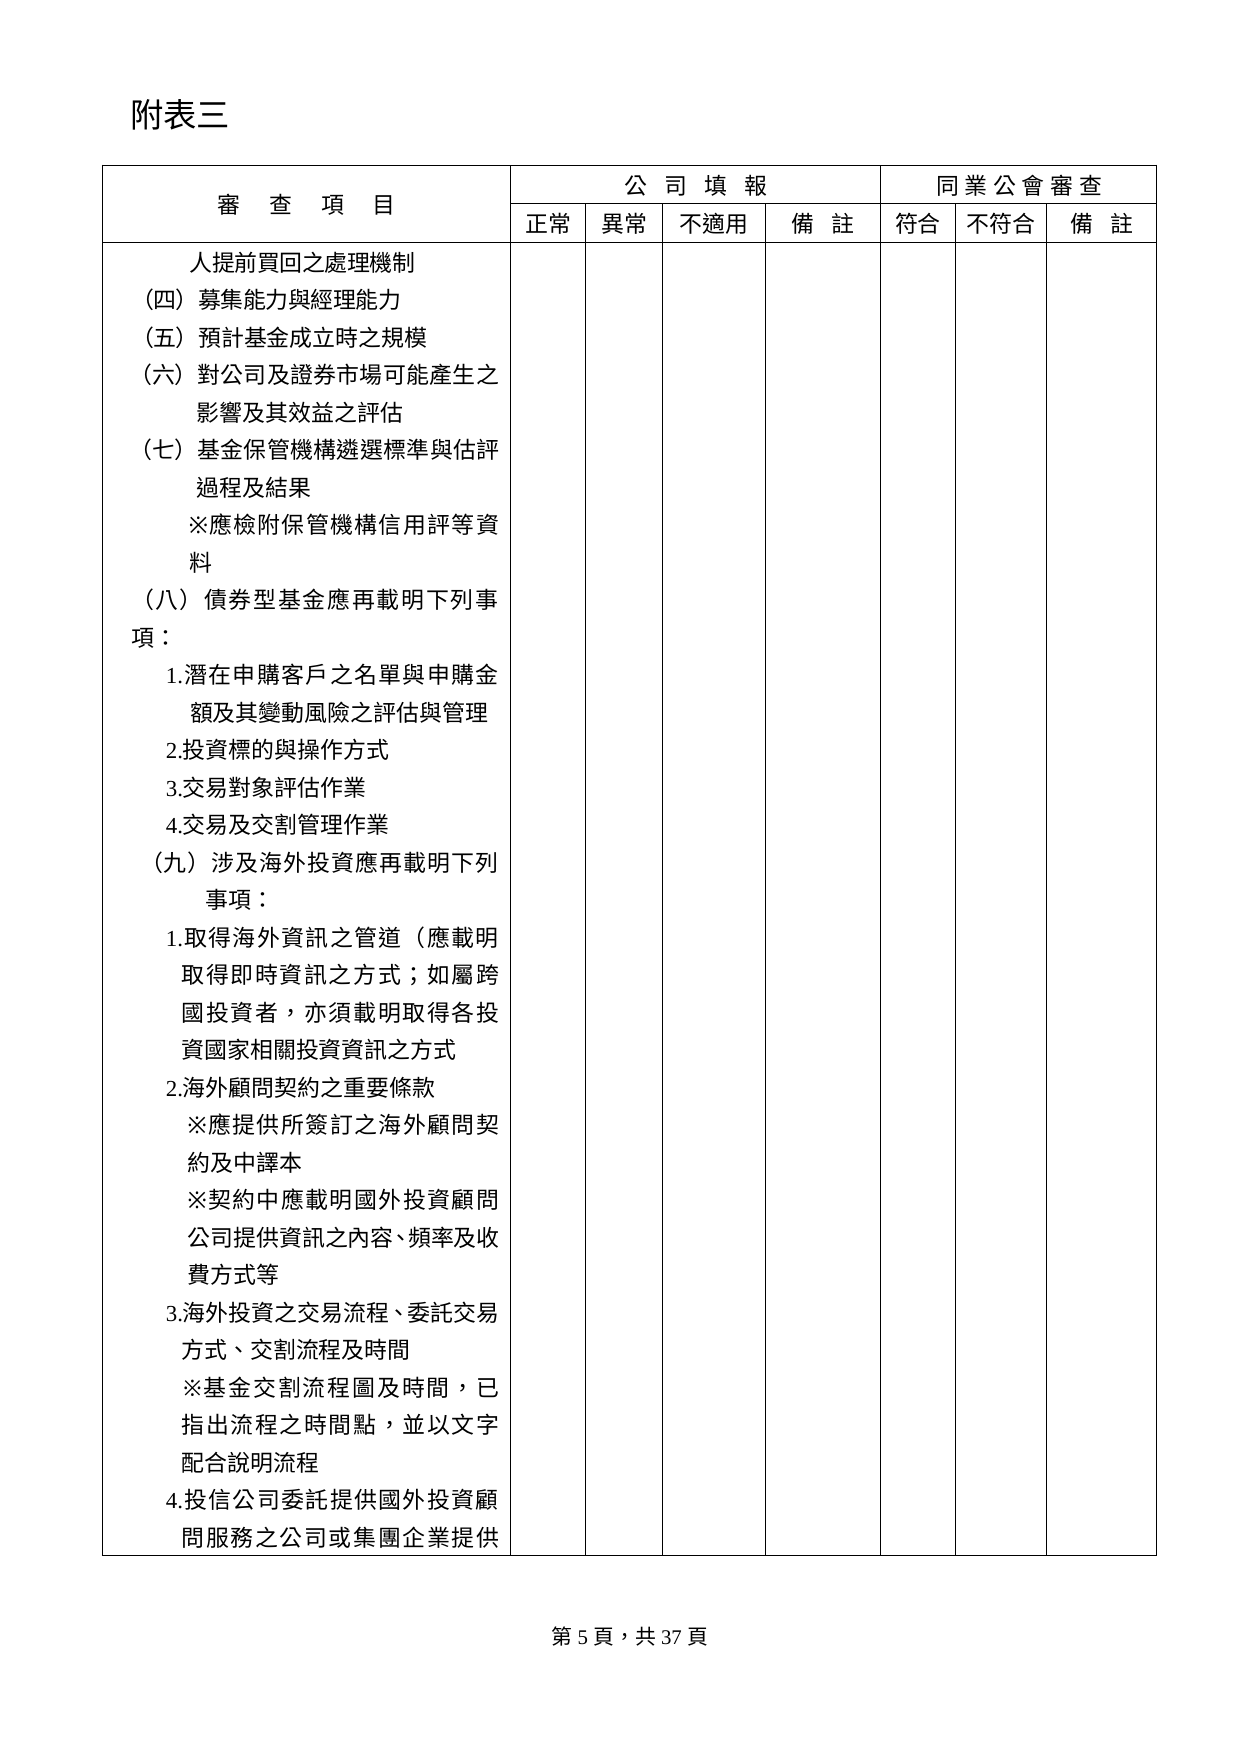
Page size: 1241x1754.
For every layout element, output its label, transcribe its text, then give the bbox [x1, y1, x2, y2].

table_header 審 查 項 目 [103, 166, 510, 242]
table_cell [586, 243, 662, 1555]
table_cell [956, 243, 1046, 1555]
table_cell 不適用 [663, 204, 765, 242]
table_cell 正常 [511, 204, 585, 242]
table_cell [511, 243, 585, 1555]
table_cell 人提前買回之處理機制 （四）募集能力與經理能力 （五）預計基金成立時之規模 （六）對公司及證券市場可能產生之影響及其效益之評估 （七）基金保管機構遴選標準與估評過程及結果 ※應檢附保管機構信用評等資料 （八）債券型基金應再載明下列事項： 1.潛在申購客戶之名單與申購金額及其變動風險之評估與管理 2.投資標的與操作方式 3.交易對象評估作業 4.交易及交割管理作業 （九）涉及海外投資應再載明下列事項： 1.取得海外資訊之管道（應載明取得即時資訊之方式；如屬跨國投資者，亦須載明取得各投資國家相關投資資訊之方式 2.海外顧問契約之重要條款 ※應提供所簽訂之海外顧問契約及中譯本 ※契約中應載明國外投資顧問公司提供資訊之內容、頻率及收費方式等 3.海外投資之交易流程、委託交易方式、交割流程及時間 ※基金交割流程圖及時間，已指出流程之時間點，並以文字配合說明流程 4.投信公司委託提供國外投資顧問服務之公司或集團企業提供 [103, 243, 510, 1555]
table_cell 備 註 [1047, 204, 1156, 242]
table_header 同 業 公 會 審 查 [881, 166, 1156, 203]
table_cell [1047, 243, 1156, 1555]
table_cell 符合 [881, 204, 955, 242]
table_cell [766, 243, 880, 1555]
table_header 公 司 填 報 [511, 166, 880, 203]
table_cell 備 註 [766, 204, 880, 242]
table_cell 不符合 [956, 204, 1046, 242]
table_cell 異常 [586, 204, 662, 242]
table_cell [663, 243, 765, 1555]
table_cell [881, 243, 955, 1555]
